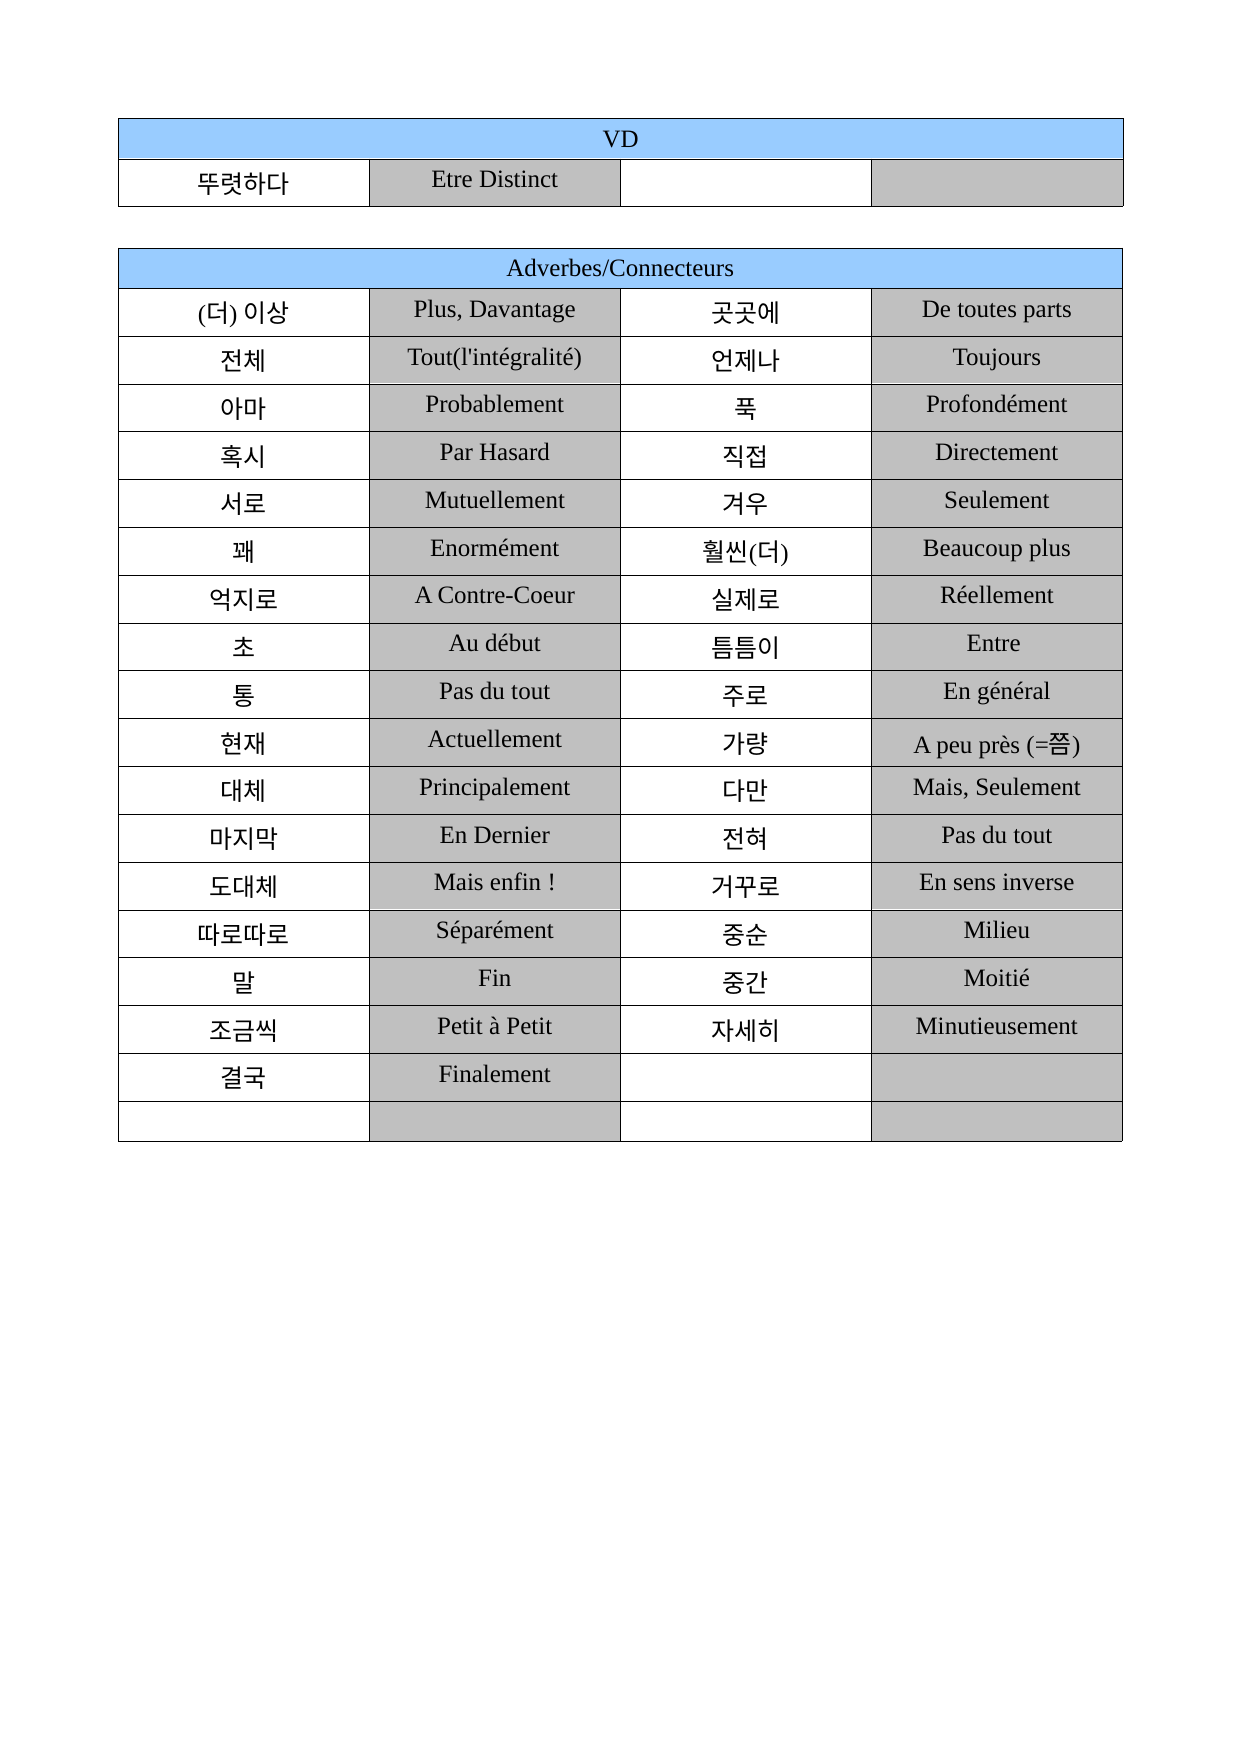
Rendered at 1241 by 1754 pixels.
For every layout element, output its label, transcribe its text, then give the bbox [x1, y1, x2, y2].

table_cell 대체 [119, 767, 369, 814]
table_cell Pas du tout [370, 671, 620, 718]
table_cell Actuellement [370, 719, 620, 766]
table_cell 주로 [621, 671, 871, 718]
table_cell 전혀 [621, 815, 871, 862]
table_cell De toutes parts [872, 289, 1122, 336]
table_cell A Contre-Coeur [370, 576, 620, 623]
table_cell 거꾸로 [621, 863, 871, 909]
table_cell 말 [119, 958, 369, 1005]
table_cell 따로따로 [119, 911, 369, 957]
table_cell [621, 160, 871, 206]
table_cell [621, 1054, 871, 1101]
table_cell 언제나 [621, 337, 871, 383]
table_cell 현재 [119, 719, 369, 766]
table_cell Moitié [872, 958, 1122, 1005]
table_cell En général [872, 671, 1122, 718]
table_cell En Dernier [370, 815, 620, 862]
table_cell 중순 [621, 911, 871, 957]
table_cell 전체 [119, 337, 369, 383]
table_cell 가량 [621, 719, 871, 766]
table_cell Minutieusement [872, 1006, 1122, 1053]
table_cell 결국 [119, 1054, 369, 1101]
table_cell 서로 [119, 480, 369, 527]
table_cell Pas du tout [872, 815, 1122, 862]
table_cell 겨우 [621, 480, 871, 527]
table_cell Mais enfin ! [370, 863, 620, 909]
table_cell Tout(l'intégralité) [370, 337, 620, 383]
table_cell Beaucoup plus [872, 528, 1122, 575]
table_header VD [119, 119, 1123, 158]
table_cell [872, 160, 1123, 206]
table_cell (더) 이상 [119, 289, 369, 336]
table_cell 자세히 [621, 1006, 871, 1053]
table_cell Milieu [872, 911, 1122, 957]
table_cell Fin [370, 958, 620, 1005]
table_cell 꽤 [119, 528, 369, 575]
table_cell 통 [119, 671, 369, 718]
table_cell Toujours [872, 337, 1122, 383]
table_cell 중간 [621, 958, 871, 1005]
table_cell 조금씩 [119, 1006, 369, 1053]
table_cell Mutuellement [370, 480, 620, 527]
table_cell Réellement [872, 576, 1122, 623]
table_cell Au début [370, 624, 620, 670]
table_cell Enormément [370, 528, 620, 575]
table_cell 다만 [621, 767, 871, 814]
table_cell 도대체 [119, 863, 369, 909]
table_cell Finalement [370, 1054, 620, 1101]
table_cell Entre [872, 624, 1122, 670]
table_cell Séparément [370, 911, 620, 957]
table_cell Probablement [370, 385, 620, 431]
table_cell 실제로 [621, 576, 871, 623]
table_cell [872, 1054, 1122, 1101]
table_cell Mais, Seulement [872, 767, 1122, 814]
table_cell 뚜렷하다 [119, 160, 369, 206]
table_cell [370, 1102, 620, 1141]
table_cell 훨씬(더) [621, 528, 871, 575]
table_cell Seulement [872, 480, 1122, 527]
table_cell [872, 1102, 1122, 1141]
table_cell Petit à Petit [370, 1006, 620, 1053]
table_cell 곳곳에 [621, 289, 871, 336]
table_cell En sens inverse [872, 863, 1122, 909]
table_cell Plus, Davantage [370, 289, 620, 336]
table_cell 억지로 [119, 576, 369, 623]
table_cell Principalement [370, 767, 620, 814]
table_cell 혹시 [119, 432, 369, 479]
table_cell Directement [872, 432, 1122, 479]
table_cell 푹 [621, 385, 871, 431]
table_cell A peu près (=쯤) [872, 719, 1122, 766]
table_cell 초 [119, 624, 369, 670]
table_cell 틈틈이 [621, 624, 871, 670]
table_cell Profondément [872, 385, 1122, 431]
table_cell 아마 [119, 385, 369, 431]
table_cell Etre Distinct [370, 160, 620, 206]
table_cell [119, 1102, 369, 1141]
table_header Adverbes/Connecteurs [119, 249, 1122, 288]
table_cell 직접 [621, 432, 871, 479]
table_cell Par Hasard [370, 432, 620, 479]
table_cell [621, 1102, 871, 1141]
table_cell 마지막 [119, 815, 369, 862]
